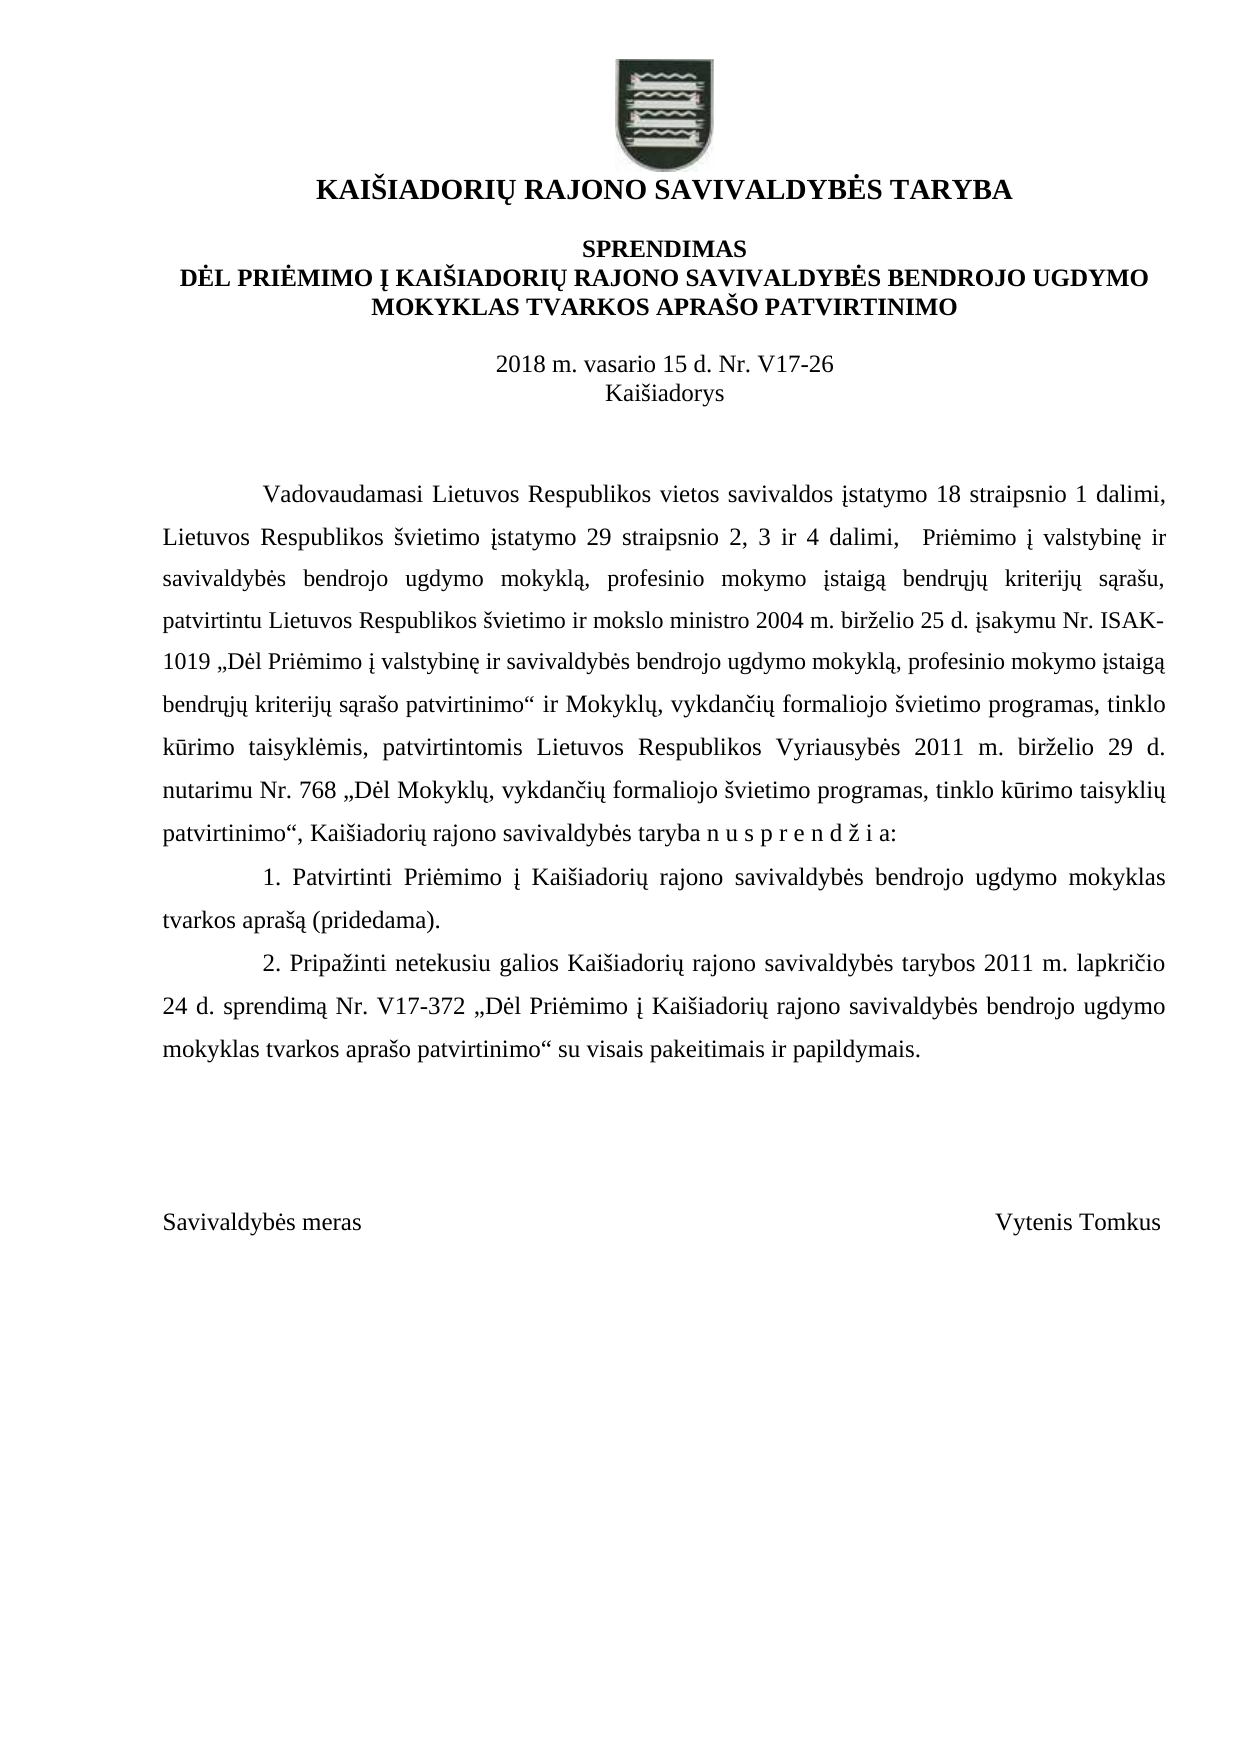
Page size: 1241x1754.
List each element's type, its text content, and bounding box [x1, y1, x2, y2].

text DĖL priėmimo į kaišiadorių rajono savivaldybės bendrojo ugdymo mokyklas TVARKOS APRAŠO PATVIRTINIMO [162, 263, 1167, 320]
text Kaišiadorys [162, 378, 1167, 407]
text SPRENDIMAS [162, 234, 1167, 263]
text Savivaldybės meras Vytenis Tomkus [162, 1207, 1205, 1235]
text 1. Patvirtinti Priėmimo į Kaišiadorių rajono savivaldybės bendrojo ugdymo mokyklas tvarkos aprašą (pridedama). [162, 862, 1167, 933]
text 2018 m. vasario 15 d. Nr. V17-26 [162, 349, 1167, 378]
text Vadovaudamasi Lietuvos Respublikos vietos savivaldos įstatymo 18 straipsnio 1 dalimi, Lietuvos Respublikos švietimo įstatymo 29 straipsnio 2, 3 ir 4 dalimi, Priėmimo į valstybinę ir savivaldybės bendrojo ugdymo mokyklą, profesinio mokymo įstaigą bendrųjų kriterijų sąrašu, patvirtintu Lietuvos Respublikos švietimo ir mokslo ministro 2004 m. birželio 25 d. įsakymu Nr. ISAK-1019 „Dėl Priėmimo į valstybinę ir savivaldybės bendrojo ugdymo mokyklą, profesinio mokymo įstaigą bendrųjų kriterijų sąrašo patvirtinimo“ ir Mokyklų, vykdančių formaliojo švietimo programas, tinklo kūrimo taisyklėmis, patvirtintomis Lietuvos Respublikos Vyriausybės 2011 m. birželio 29 d. nutarimu Nr. 768 „Dėl Mokyklų, vykdančių formaliojo švietimo programas, tinklo kūrimo taisyklių patvirtinimo“, Kaišiadorių rajono savivaldybės taryba n u s p r e n d ž i a: [162, 479, 1167, 847]
text 2. Pripažinti netekusiu galios Kaišiadorių rajono savivaldybės tarybos 2011 m. lapkričio 24 d. sprendimą Nr. V17-372 „Dėl Priėmimo į Kaišiadorių rajono savivaldybės bendrojo ugdymo mokyklas tvarkos aprašo patvirtinimo“ su visais pakeitimais ir papildymais. [162, 948, 1167, 1063]
text KAIŠIADORIŲ RAJONO SAVIVALDYBĖS TARYBA [162, 172, 1167, 205]
